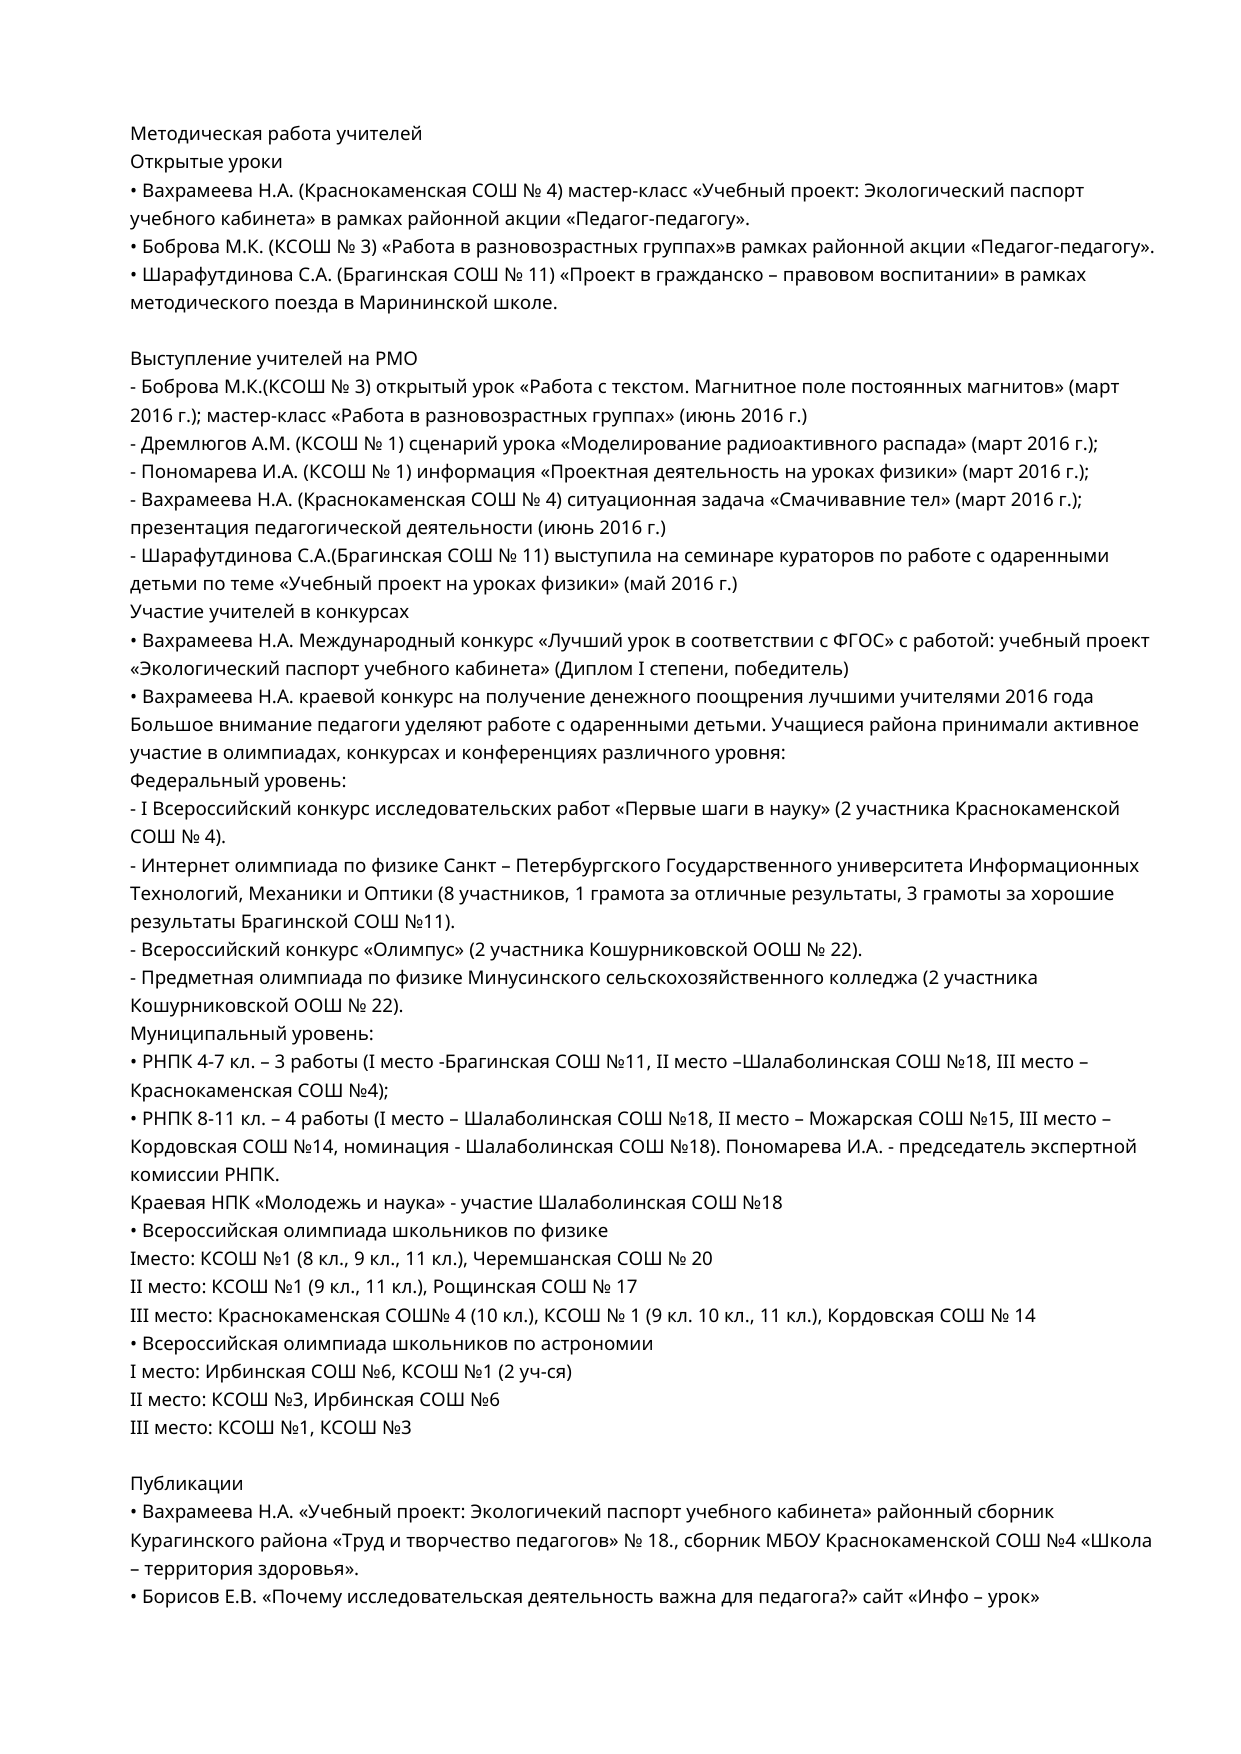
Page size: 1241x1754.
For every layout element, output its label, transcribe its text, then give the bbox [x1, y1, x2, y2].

table_cell Методическая работа учителей Открытые уроки • Вахрамеева Н.А. (Краснокаменская СОШ № 4) мастер-класс «Учебный проект: Экологический паспорт учебного кабинета» в рамках районной акции «Педагог-педагогу». • Боброва М.К. (КСОШ № 3) «Работа в разновозрастных группах»в рамках районной акции «Педагог-педагогу». • Шарафутдинова С.А. (Брагинская СОШ № 11) «Проект в гражданско – правовом воспитании» в рамках методического поезда в Марининской школе. Выступление учителей на РМО - Боброва М.К.(КСОШ № 3) открытый урок «Работа с текстом. Магнитное поле постоянных магнитов» (март 2016 г.); мастер-класс «Работа в разновозрастных группах» (июнь 2016 г.) - Дремлюгов А.М. (КСОШ № 1) сценарий урока «Моделирование радиоактивного распада» (март 2016 г.); - Пономарева И.А. (КСОШ № 1) информация «Проектная деятельность на уроках физики» (март 2016 г.); - Вахрамеева Н.А. (Краснокаменская СОШ № 4) ситуационная задача «Смачивавние тел» (март 2016 г.); презентация педагогической деятельности (июнь 2016 г.) - Шарафутдинова С.А.(Брагинская СОШ № 11) выступила на семинаре кураторов по работе с одаренными детьми по теме «Учебный проект на уроках физики» (май 2016 г.) Участие учителей в конкурсах • Вахрамеева Н.А. Международный конкурс «Лучший урок в соответствии с ФГОС» с работой: учебный проект «Экологический паспорт учебного кабинета» (Диплом I степени, победитель) • Вахрамеева Н.А. краевой конкурс на получение денежного поощрения лучшими учителями 2016 года Большое внимание педагоги уделяют работе с одаренными детьми. Учащиеся района принимали активное участие в олимпиадах, конкурсах и конференциях различного уровня: Федеральный уровень: - I Всероссийский конкурс исследовательских работ «Первые шаги в науку» (2 участника Краснокаменской СОШ № 4). - Интернет олимпиада по физике Санкт – Петербургского Государственного университета Информационных Технологий, Механики и Оптики (8 участников, 1 грамота за отличные результаты, 3 грамоты за хорошие результаты Брагинской СОШ №11). - Всероссийский конкурс «Олимпус» (2 участника Кошурниковской ООШ № 22). - Предметная олимпиада по физике Минусинского сельскохозяйственного колледжа (2 участника Кошурниковской ООШ № 22). Муниципальный уровень: • РНПК 4-7 кл. – 3 работы (I место -Брагинская СОШ №11, II место –Шалаболинская СОШ №18, III место – Краснокаменская СОШ №4); • РНПК 8-11 кл. – 4 работы (I место – Шалаболинская СОШ №18, II место – Можарская СОШ №15, III место – Кордовская СОШ №14, номинация - Шалаболинская СОШ №18). Пономарева И.А. - председатель экспертной комиссии РНПК. Краевая НПК «Молодежь и наука» - участие Шалаболинская СОШ №18 • Всероссийская олимпиада школьников по физике Iместо: КСОШ №1 (8 кл., 9 кл., 11 кл.), Черемшанская СОШ № 20 II место: КСОШ №1 (9 кл., 11 кл.), Рощинская СОШ № 17 III место: Краснокаменская СОШ№ 4 (10 кл.), КСОШ № 1 (9 кл. 10 кл., 11 кл.), Кордовская СОШ № 14 • Всероссийская олимпиада школьников по астрономии I место: Ирбинская СОШ №6, КСОШ №1 (2 уч-ся) II место: КСОШ №3, Ирбинская СОШ №6 III место: КСОШ №1, КСОШ №3 Публикации • Вахрамеева Н.А. «Учебный проект: Экологичекий паспорт учебного кабинета» районный сборник Курагинского района «Труд и творчество педагогов» № 18., сборник МБОУ Краснокаменской СОШ №4 «Школа – территория здоровья». • Борисов Е.В. «Почему исследовательская деятельность важна для педагога?» сайт «Инфо – урок» [130, 118, 1157, 1609]
